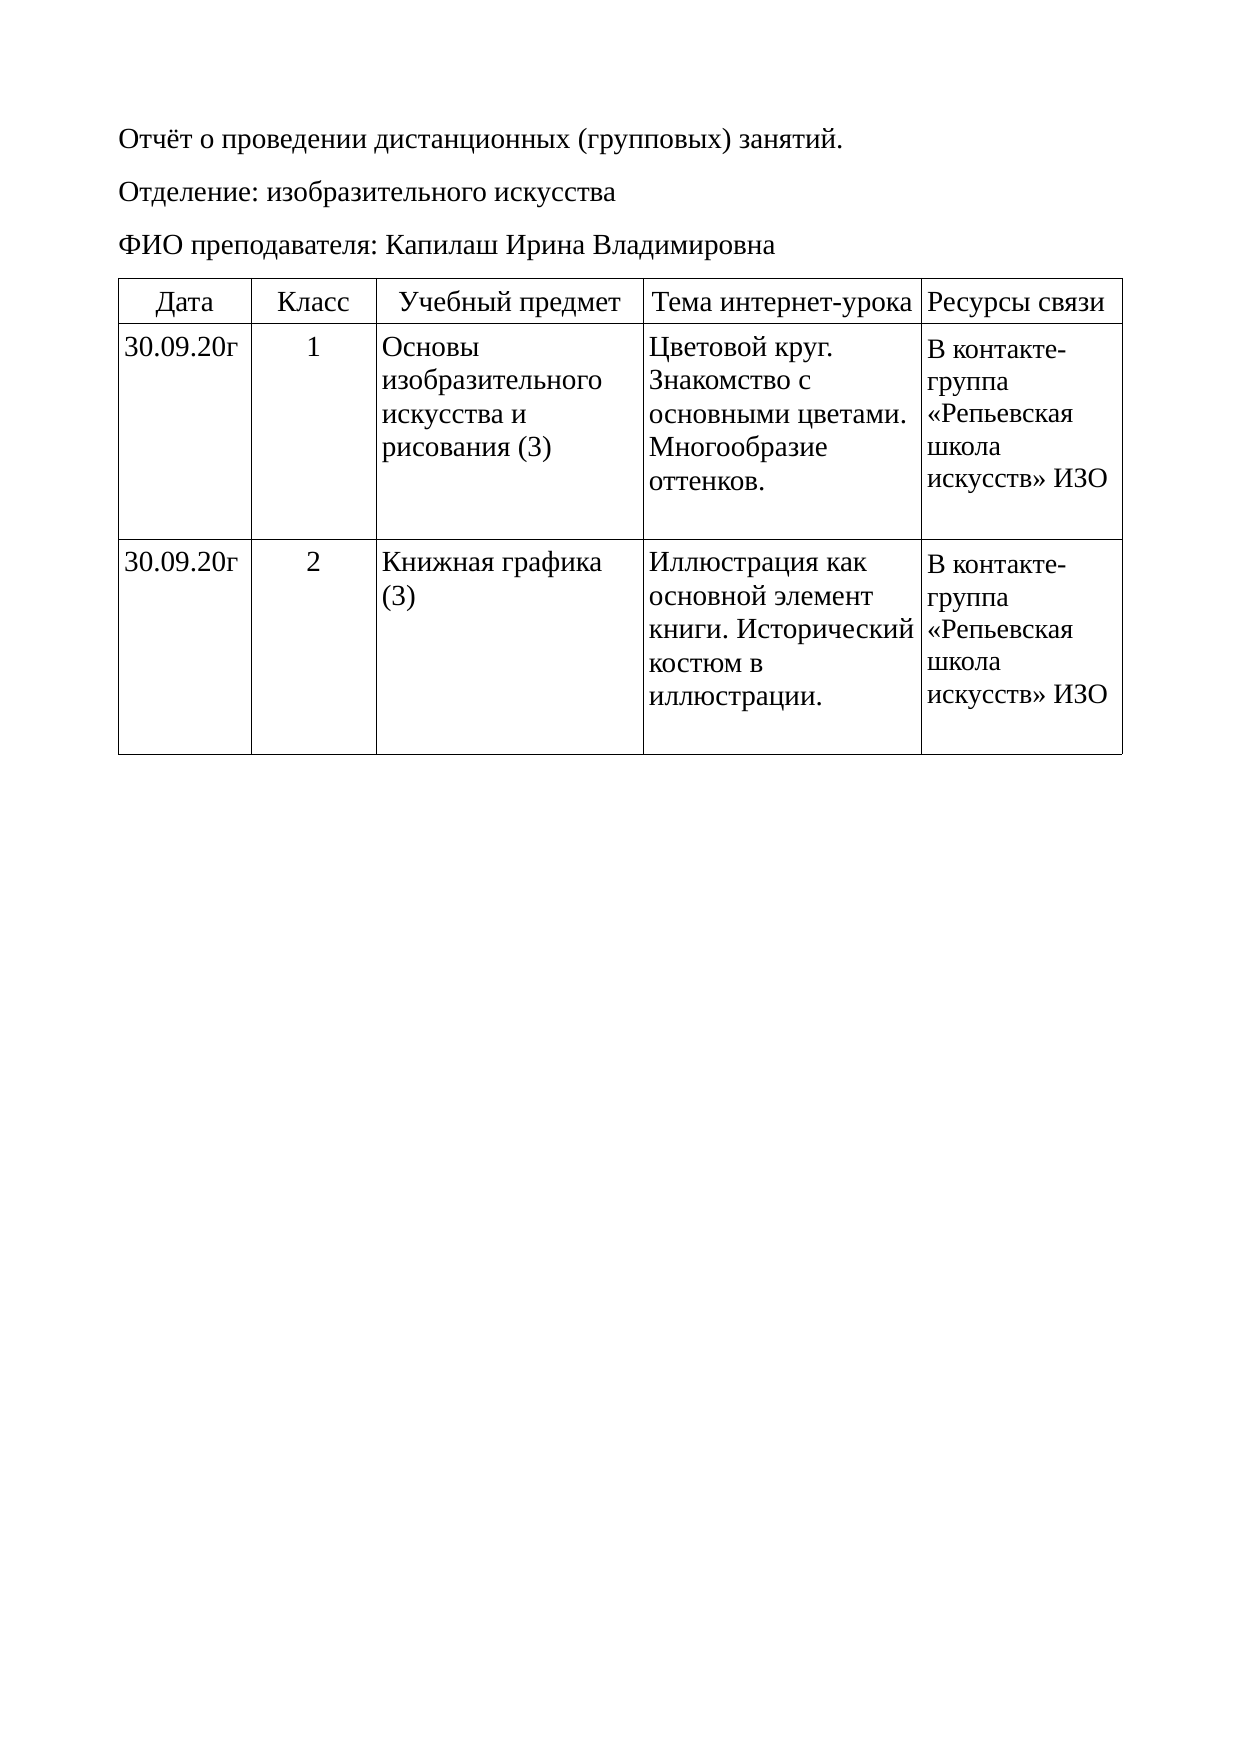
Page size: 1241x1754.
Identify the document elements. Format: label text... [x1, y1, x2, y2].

table_cell Цветовой круг. Знакомство с основными цветами. Многообразие оттенков. [644, 324, 921, 538]
text Отчёт о проведении дистанционных (групповых) занятий. [118, 121, 1122, 154]
table_cell В контакте-группа «Репьевская школа искусств» ИЗО [922, 540, 1122, 754]
table_cell Книжная графика (3) [377, 540, 643, 754]
table_header Класс [252, 279, 376, 323]
table_cell В контакте-группа «Репьевская школа искусств» ИЗО [922, 324, 1122, 538]
table_header Ресурсы связи [922, 279, 1122, 323]
table_header Дата [119, 279, 251, 323]
table_header Учебный предмет [377, 279, 643, 323]
text Отделение: изобразительного искусства [118, 174, 1122, 208]
table_cell Основы изобразительного искусства и рисования (3) [377, 324, 643, 538]
table_header Тема интернет-урока [644, 279, 921, 323]
table_cell 2 [252, 540, 376, 754]
table_cell 30.09.20г [119, 324, 251, 538]
table_cell 30.09.20г [119, 540, 251, 754]
table_cell 1 [252, 324, 376, 538]
table_cell Иллюстрация как основной элемент книги. Исторический костюм в иллюстрации. [644, 540, 921, 754]
text ФИО преподавателя: Капилаш Ирина Владимировна [118, 227, 1122, 261]
